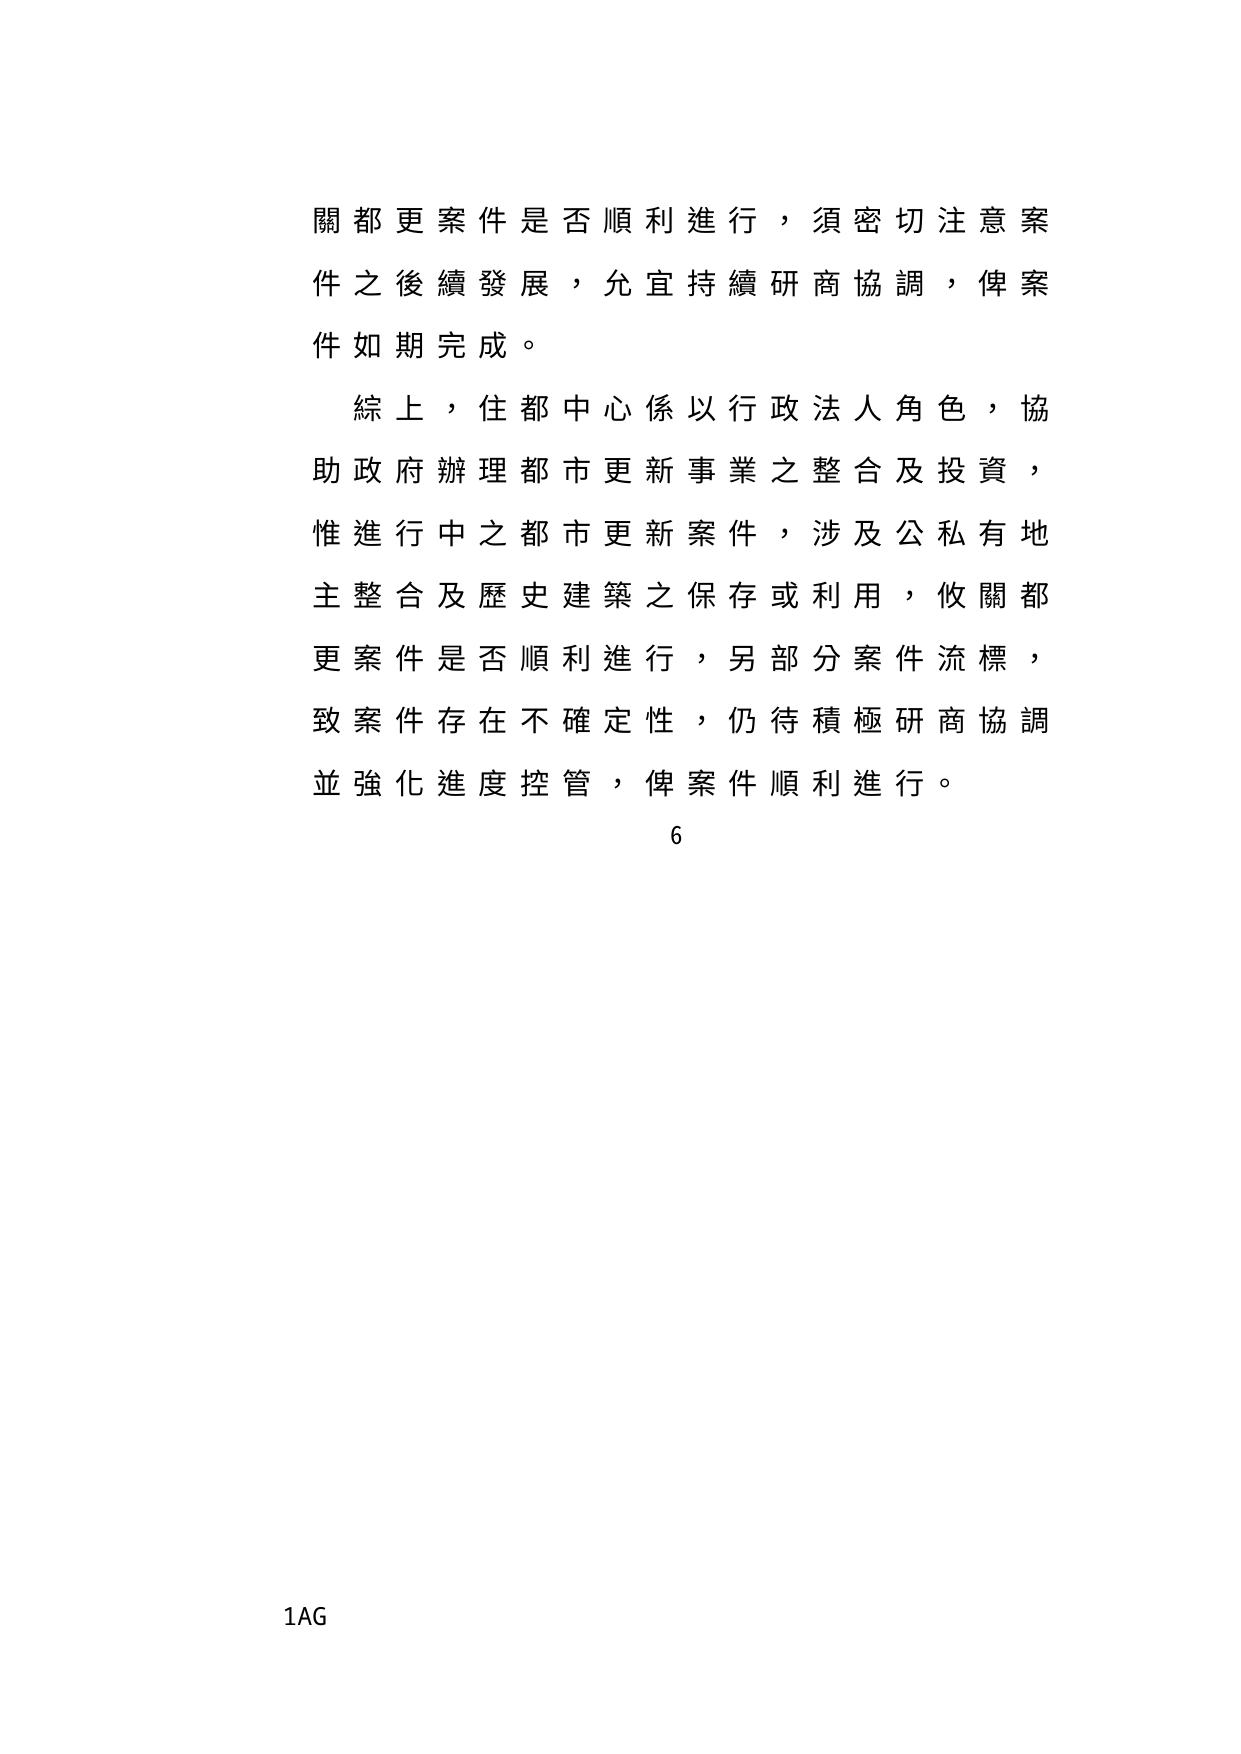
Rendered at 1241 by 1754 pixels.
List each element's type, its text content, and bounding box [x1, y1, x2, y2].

text 關都更案件是否順利進行，須密切注意案件之後續發展，允宜持續研商協調，俾案件如期完成。 [269, 177, 1056, 365]
text 綜上，住都中心係以行政法人角色，協助政府辦理都市更新事業之整合及投資，惟進行中之都市更新案件，涉及公私有地主整合及歷史建築之保存或利用，攸關都更案件是否順利進行，另部分案件流標，致案件存在不確定性，仍待積極研商協調並強化進度控管，俾案件順利進行。 [269, 365, 1056, 802]
